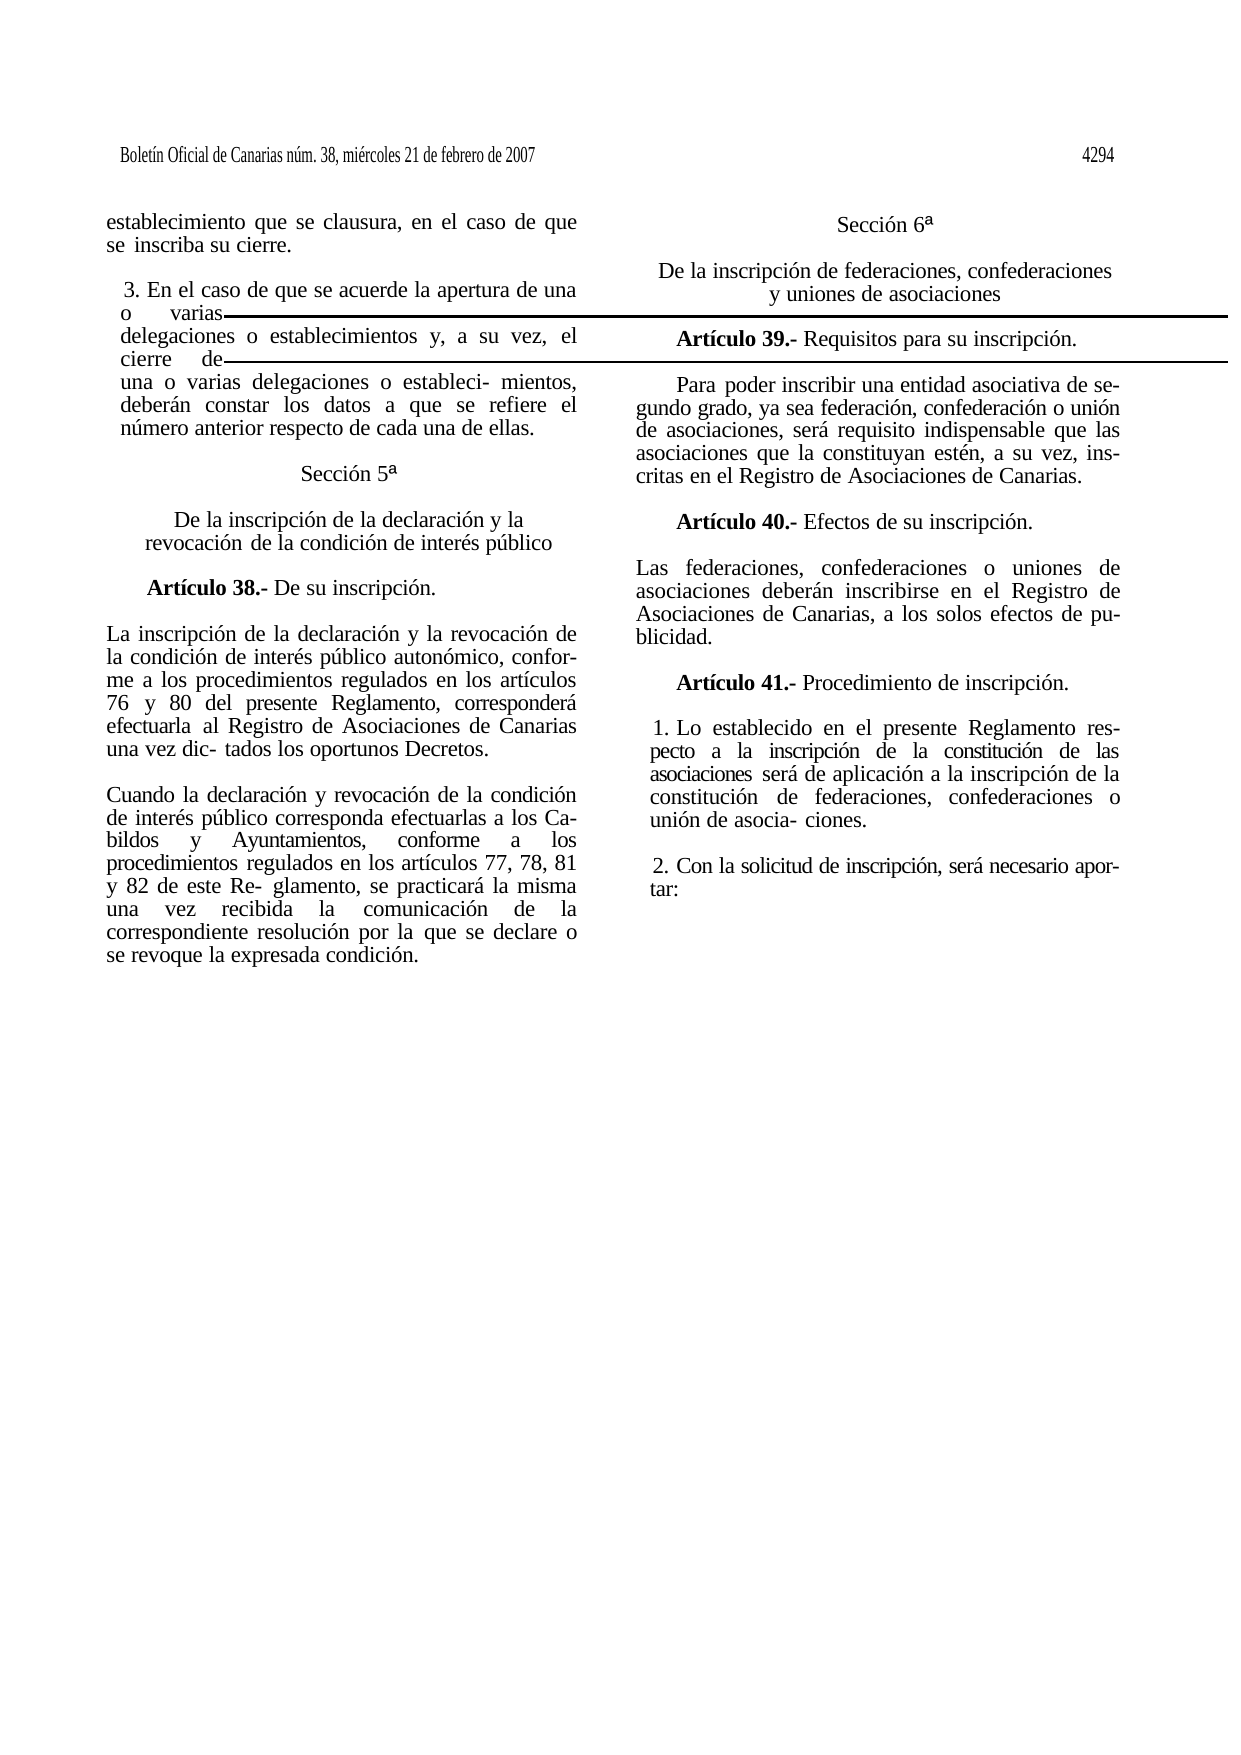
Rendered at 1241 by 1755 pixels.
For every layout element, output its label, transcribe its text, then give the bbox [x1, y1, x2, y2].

text De la inscripción de la declaración y la revocación de la condición de interés público [129, 509, 568, 554]
text gundo grado, ya sea federación, confederación o unión de asociaciones, será requisito indispensable que las asociaciones que la constituyan estén, a su vez, ins- critas en el Registro de Asociaciones de Canarias. [636, 397, 1121, 488]
text Sección 5ª [142, 460, 556, 486]
text De la inscripción de federaciones, confederaciones y uniones de asociaciones [658, 260, 1112, 306]
text La inscripción de la declaración y la revocación de la condición de interés público autonómico, confor- me a los procedimientos regulados en los artículos 76 y 80 del presente Reglamento, corresponderá efectuarla al Registro de Asociaciones de Canarias una vez dic- tados los oportunos Decretos. [106, 623, 577, 761]
text Artículo 41.- Procedimiento de inscripción. [676, 669, 1134, 695]
text Artículo 39.- Requisitos para su inscripción. [676, 318, 1121, 361]
text Artículo 40.- Efectos de su inscripción. [676, 508, 1134, 535]
list Con la solicitud de inscripción, será necesario apor- tar: [636, 855, 1121, 901]
text Cuando la declaración y revocación de la condición de interés público corresponda efectuarlas a los Ca- bildos y Ayuntamientos, conforme a los procedimientos regulados en los artículos 77, 78, 81 y 82 de este Re- glamento, se practicará la misma una vez recibida la comunicación de la correspondiente resolución por la que se declare o se revoque la expresada condición. [106, 784, 577, 967]
text establecimiento que se clausura, en el caso de que se inscriba su cierre. [106, 211, 577, 257]
list Lo establecido en el presente Reglamento res- pecto a la inscripción de la constitución de las asociaciones será de aplicación a la inscripción de la constitución de federaciones, confederaciones o unión de asocia- ciones. [636, 717, 1121, 832]
text Para poder inscribir una entidad asociativa de se- [676, 363, 1121, 397]
list En el caso de que se acuerde la apertura de una o varias delegaciones o establecimientos y, a su vez, el cierre de una o varias delegaciones o estableci- mientos, deberán constar los datos a que se refiere el número anterior respecto de cada una de ellas. [106, 279, 577, 440]
text Artículo 38.- De su inscripción. [147, 574, 591, 601]
text Sección 6ª [671, 211, 1099, 237]
text [676, 306, 1121, 315]
text Las federaciones, confederaciones o uniones de asociaciones deberán inscribirse en el Registro de Asociaciones de Canarias, a los solos efectos de pu- blicidad. [636, 557, 1121, 649]
